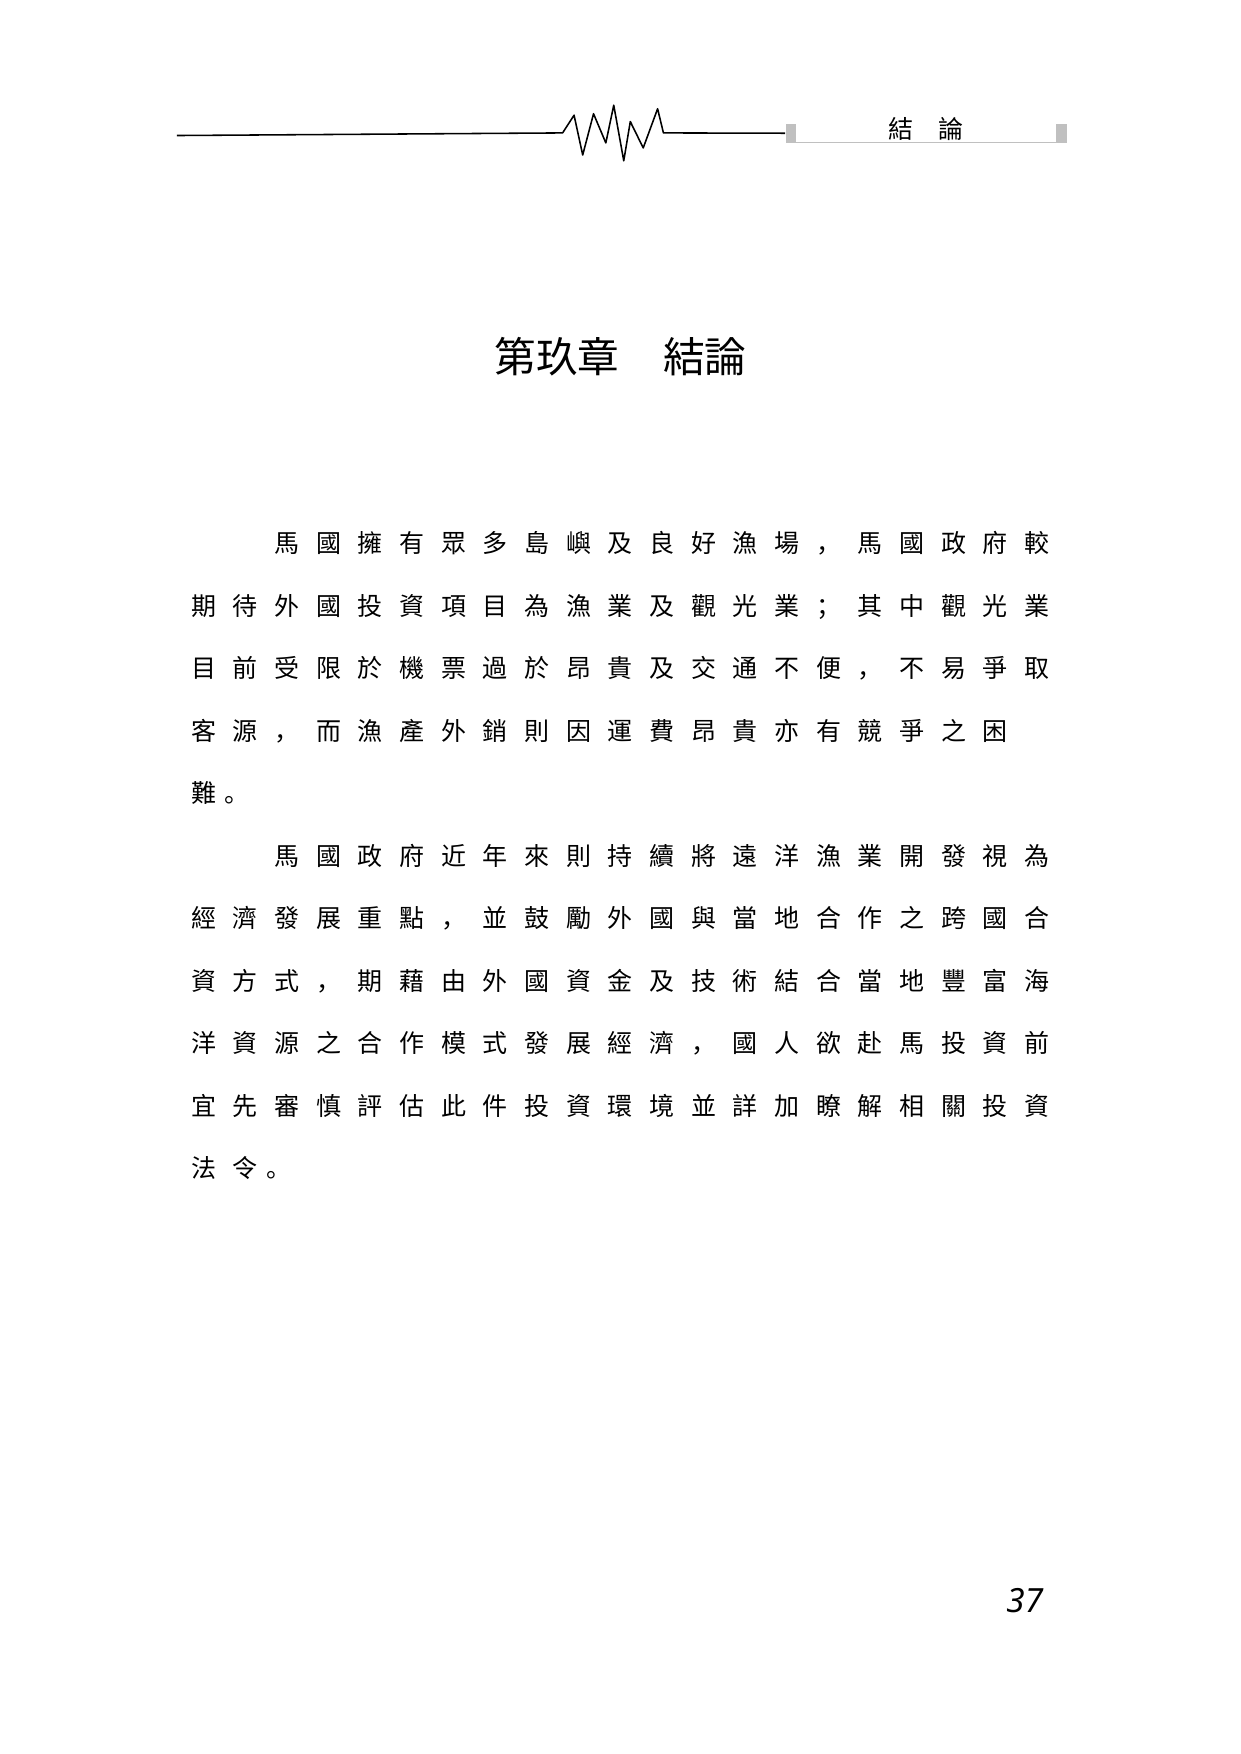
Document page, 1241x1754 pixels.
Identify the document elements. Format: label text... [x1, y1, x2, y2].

text 馬國擁有眾多島嶼及良好漁場，馬國政府較期待外國投資項目為漁業及觀光業；其中觀光業目前受限於機票過於昂貴及交通不便，不易爭取客源，而漁產外銷則因運費昂貴亦有競爭之困難。 [183, 500, 1058, 813]
text 第玖章 結論 [183, 313, 1058, 375]
text 馬國政府近年來則持續將遠洋漁業開發視為經濟發展重點，並鼓勵外國與當地合作之跨國合資方式，期藉由外國資金及技術結合當地豐富海洋資源之合作模式發展經濟，國人欲赴馬投資前宜先審慎評估此件投資環境並詳加瞭解相關投資法令。 [183, 813, 1058, 1188]
